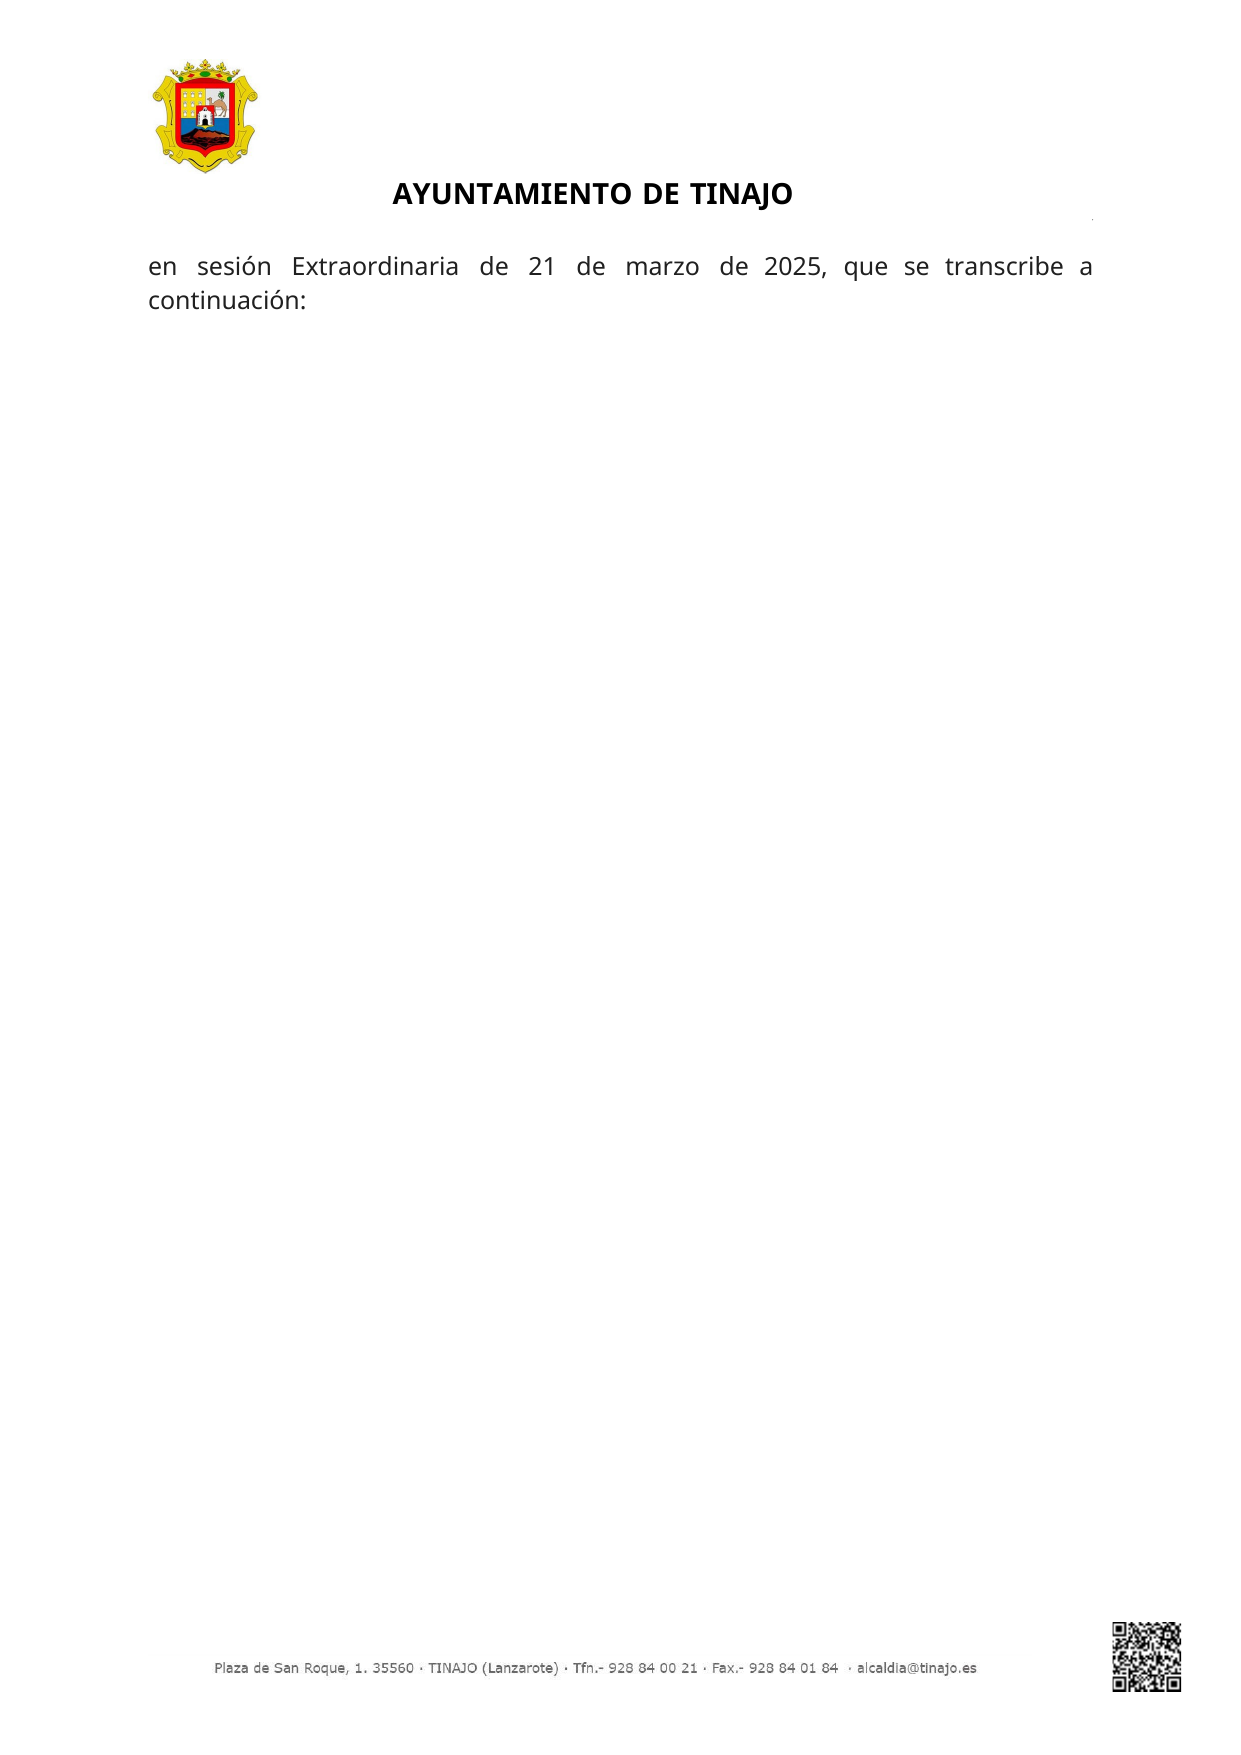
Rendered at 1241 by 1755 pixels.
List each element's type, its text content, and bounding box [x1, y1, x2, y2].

text en sesión Extraordinaria de 21 de marzo de 2025, que se transcribe a continuación: [148, 248, 1093, 316]
